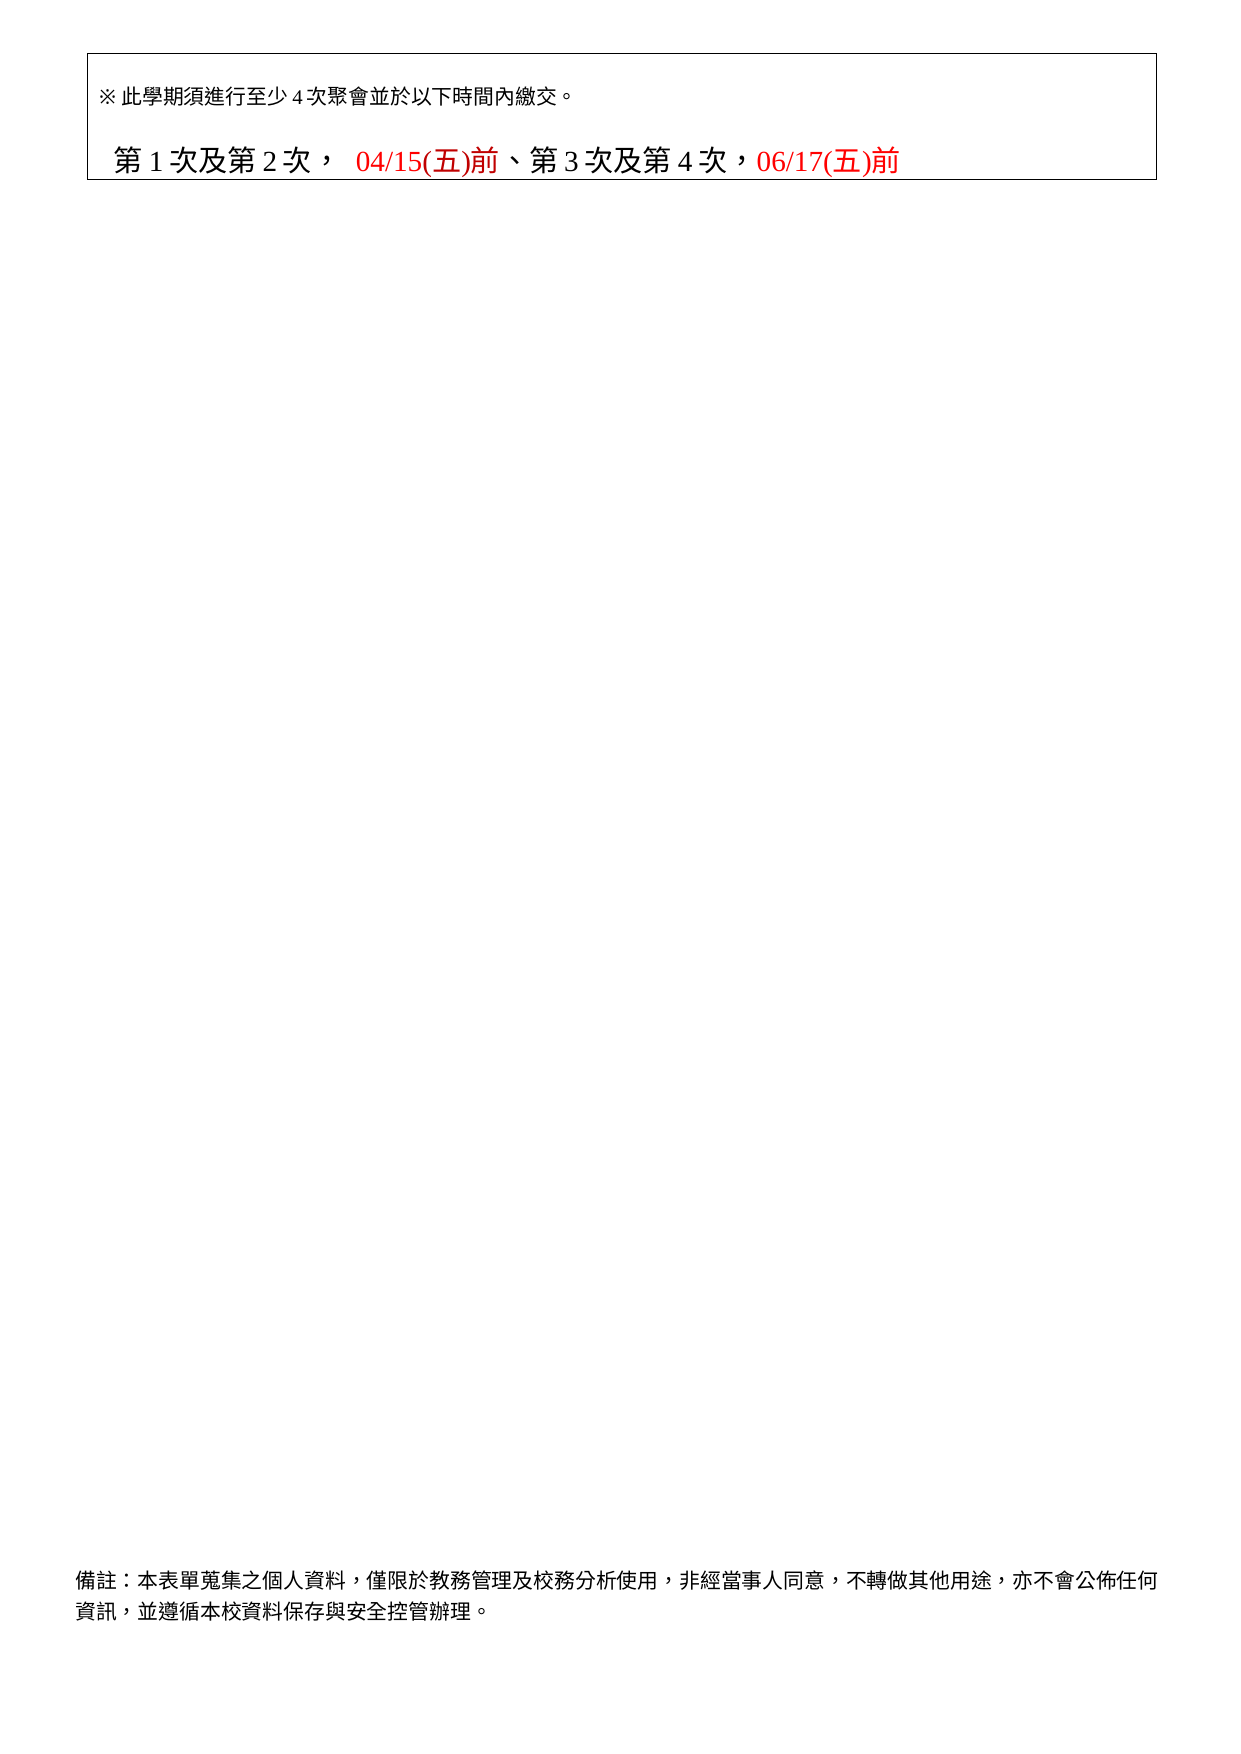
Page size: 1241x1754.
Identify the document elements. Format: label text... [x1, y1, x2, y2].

table_cell ※ 此學期須進行至少4次聚會並於以下時間內繳交。 第1次及第2次， 04/15(五)前、第3次及第4次，06/17(五)前 [88, 54, 1156, 179]
